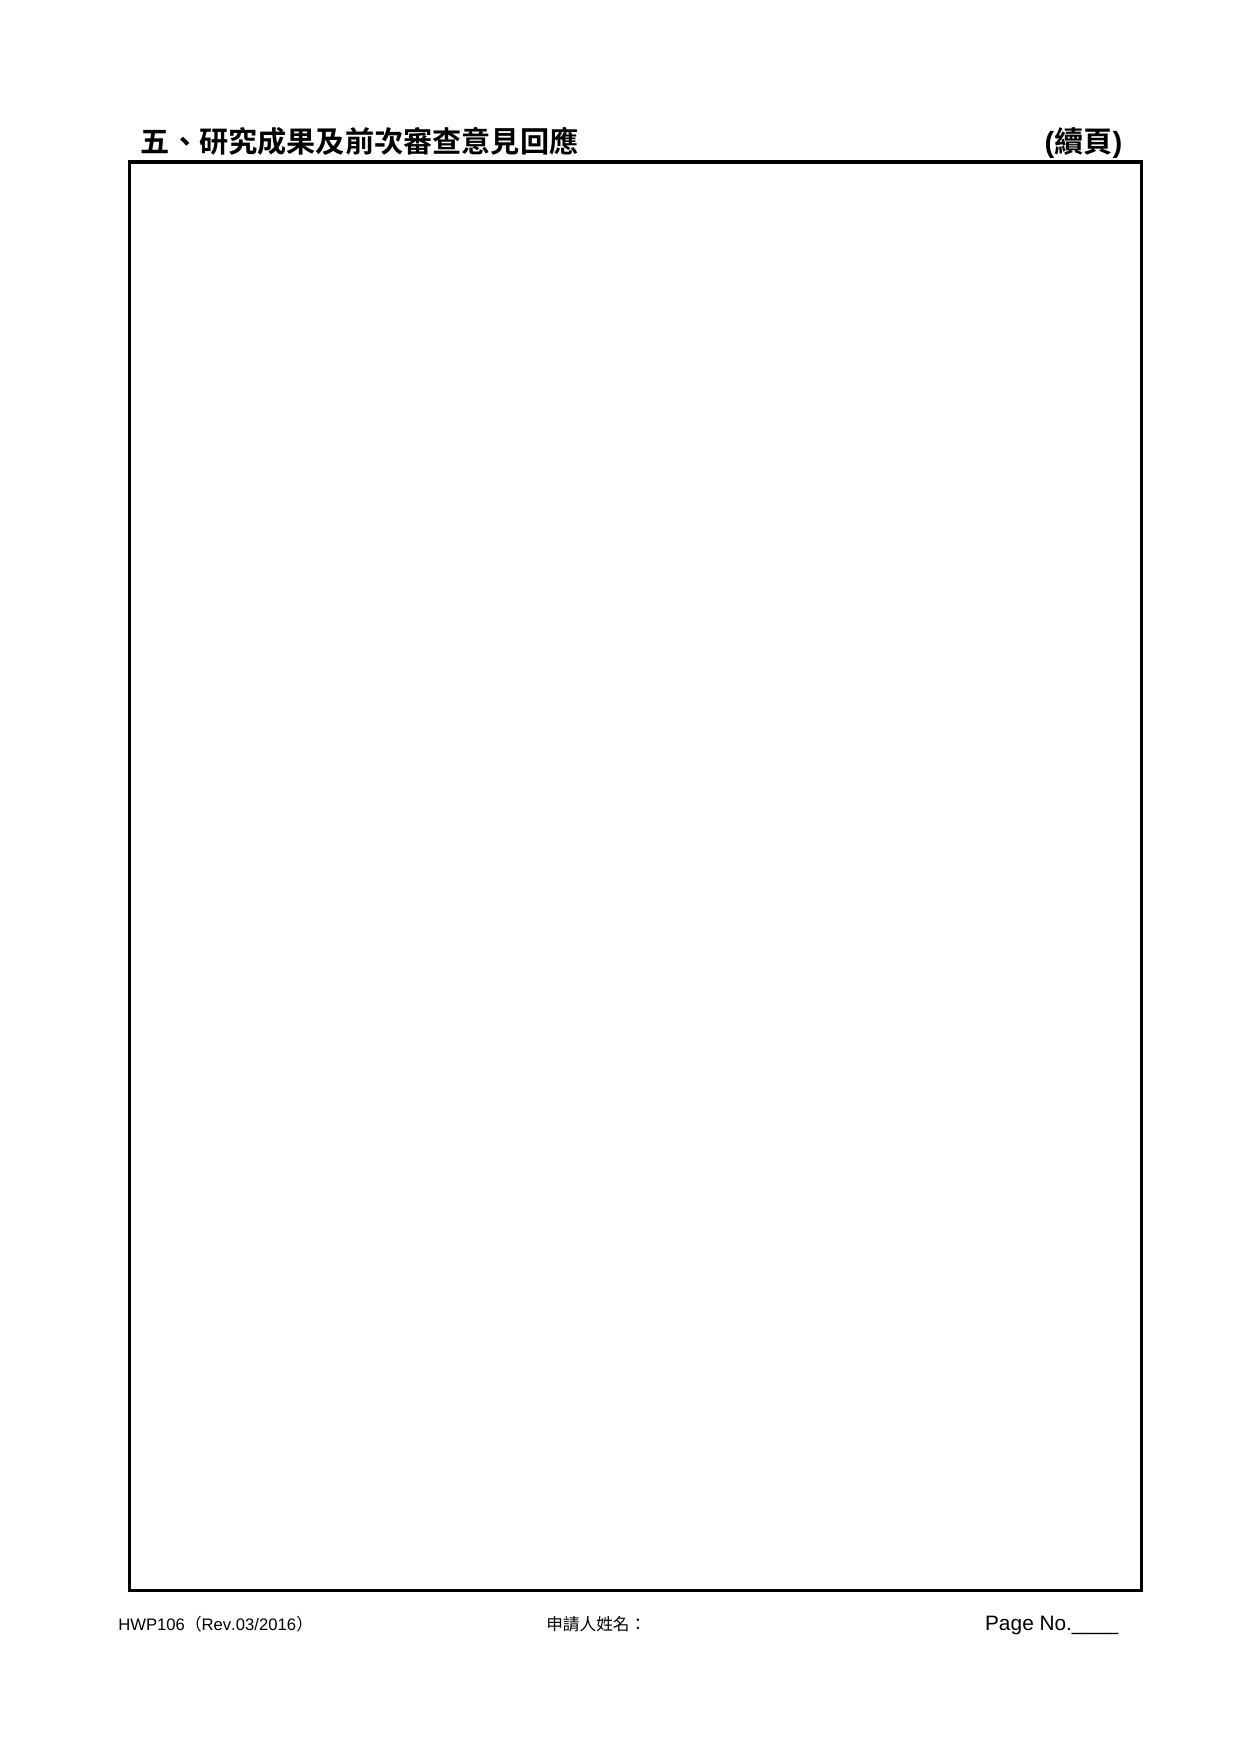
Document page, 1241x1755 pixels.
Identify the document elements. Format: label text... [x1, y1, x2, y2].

table_cell [131, 164, 1140, 1588]
table_header 五、研究成果及前次審查意見回應 (續頁) [129, 118, 1142, 160]
